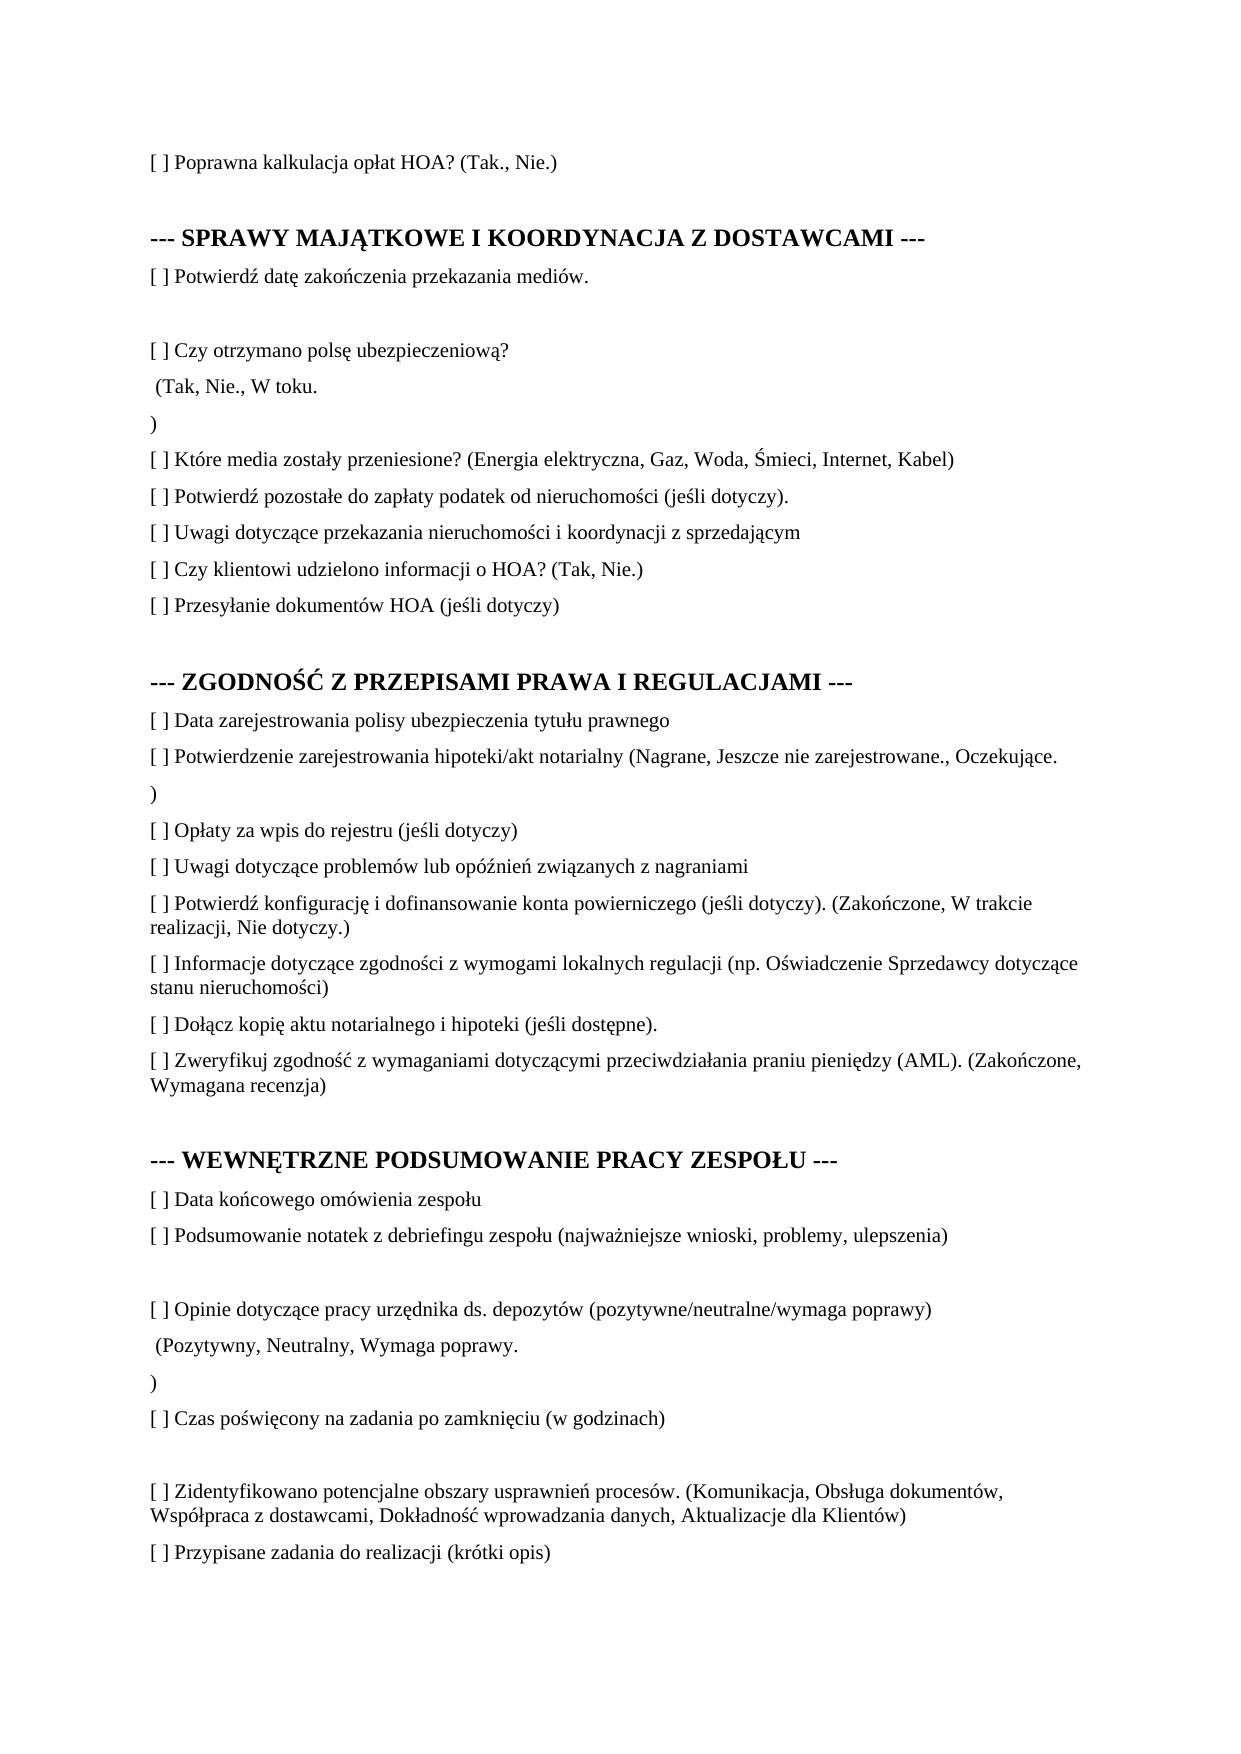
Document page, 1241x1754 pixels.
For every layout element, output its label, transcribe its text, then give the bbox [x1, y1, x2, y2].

text [ ] Opłaty za wpis do rejestru (jeśli dotyczy) [150, 817, 1090, 842]
text [ ] Podsumowanie notatek z debriefingu zespołu (najważniejsze wnioski, problemy, ulepszenia) [150, 1223, 1090, 1247]
text ) [150, 781, 1090, 805]
text ) [150, 1370, 1090, 1394]
text [ ] Potwierdź konfigurację i dofinansowanie konta powierniczego (jeśli dotyczy). (Zakończone, W trakcie realizacji, Nie dotyczy.) [150, 891, 1090, 939]
text [ ] Dołącz kopię aktu notarialnego i hipoteki (jeśli dostępne). [150, 1012, 1090, 1036]
text [ ] Data zarejestrowania polisy ubezpieczenia tytułu prawnego [150, 708, 1090, 732]
text [ ] Czy klientowi udzielono informacji o HOA? (Tak, Nie.) [150, 557, 1090, 581]
text [ ] Uwagi dotyczące przekazania nieruchomości i koordynacji z sprzedającym [150, 520, 1090, 544]
text [ ] Uwagi dotyczące problemów lub opóźnień związanych z nagraniami [150, 854, 1090, 878]
text [ ] Zidentyfikowano potencjalne obszary usprawnień procesów. (Komunikacja, Obsługa dokumentów, Współpraca z dostawcami, Dokładność wprowadzania danych, Aktualizacje dla Klientów) [150, 1479, 1090, 1527]
text [ ] Czas poświęcony na zadania po zamknięciu (w godzinach) [150, 1406, 1090, 1430]
text [ ] Które media zostały przeniesione? (Energia elektryczna, Gaz, Woda, Śmieci, Internet, Kabel) [150, 447, 1090, 471]
text (Pozytywny, Neutralny, Wymaga poprawy. [150, 1333, 1090, 1357]
text [ ] Poprawna kalkulacja opłat HOA? (Tak., Nie.) [150, 150, 1090, 174]
text [ ] Potwierdź pozostałe do zapłaty podatek od nieruchomości (jeśli dotyczy). [150, 484, 1090, 508]
text [ ] Zweryfikuj zgodność z wymaganiami dotyczącymi przeciwdziałania praniu pieniędzy (AML). (Zakończone, Wymagana recenzja) [150, 1048, 1090, 1097]
text (Tak, Nie., W toku. [150, 374, 1090, 398]
text [ ] Opinie dotyczące pracy urzędnika ds. depozytów (pozytywne/neutralne/wymaga poprawy) [150, 1297, 1090, 1321]
text ) [150, 411, 1090, 435]
text --- SPRAWY MAJĄTKOWE I KOORDYNACJA Z DOSTAWCAMI --- [150, 223, 1090, 252]
text [ ] Informacje dotyczące zgodności z wymogami lokalnych regulacji (np. Oświadczenie Sprzedawcy dotyczące stanu nieruchomości) [150, 951, 1090, 999]
text [ ] Przesyłanie dokumentów HOA (jeśli dotyczy) [150, 593, 1090, 617]
text [ ] Potwierdzenie zarejestrowania hipoteki/akt notarialny (Nagrane, Jeszcze nie zarejestrowane., Oczekujące. [150, 744, 1090, 768]
text --- WEWNĘTRZNE PODSUMOWANIE PRACY ZESPOŁU --- [150, 1146, 1090, 1174]
text [ ] Data końcowego omówienia zespołu [150, 1187, 1090, 1211]
text [ ] Czy otrzymano polsę ubezpieczeniową? [150, 337, 1090, 362]
text [ ] Potwierdź datę zakończenia przekazania mediów. [150, 264, 1090, 288]
text [ ] Przypisane zadania do realizacji (krótki opis) [150, 1540, 1090, 1564]
text --- ZGODNOŚĆ Z PRZEPISAMI PRAWA I REGULACJAMI --- [150, 667, 1090, 695]
